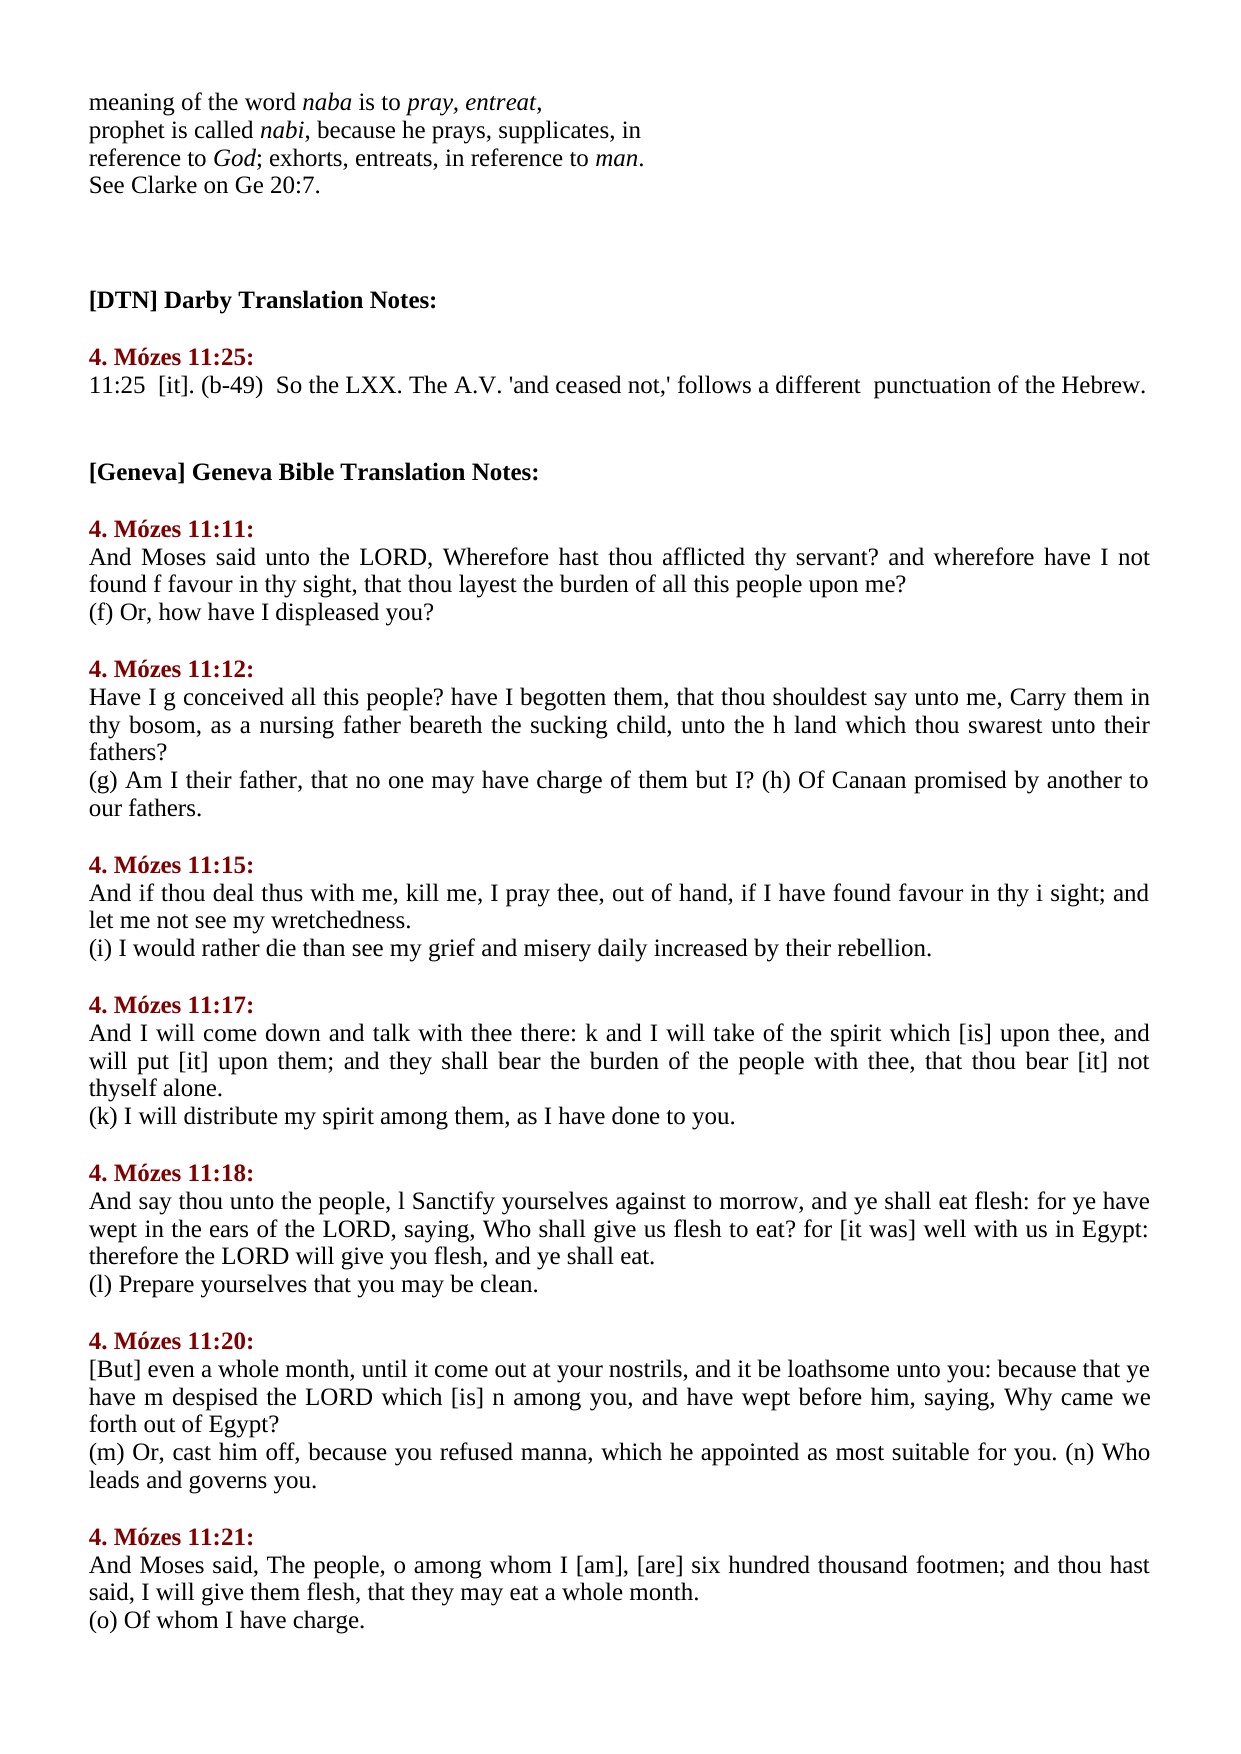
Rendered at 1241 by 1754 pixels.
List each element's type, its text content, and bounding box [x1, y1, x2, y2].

text [DTN] Darby Translation Notes: [88, 286, 1152, 314]
text And say thou unto the people, l Sanctify yourselves against to morrow, and ye shall eat flesh: for ye have wept in the ears of the LORD, saying, Who shall give us flesh to eat? for [it was] well with us in Egypt: therefore the LORD will give you flesh, and ye shall eat. (l) Prepare yourselves that you may be clean. [88, 1187, 1152, 1298]
text 4. Mózes 11:21: [88, 1523, 1152, 1551]
text And I will come down and talk with thee there: k and I will take of the spirit which [is] upon thee, and will put [it] upon them; and they shall bear the burden of the people with thee, that thou bear [it] not thyself alone. (k) I will distribute my spirit among them, as I have done to you. [88, 1019, 1152, 1130]
text And Moses said, The people, o among whom I [am], [are] six hundred thousand footmen; and thou hast said, I will give them flesh, that they may eat a whole month. (o) Of whom I have charge. [88, 1551, 1152, 1634]
text And Moses said unto the LORD, Wherefore hast thou afflicted thy servant? and wherefore have I not found f favour in thy sight, that thou layest the burden of all this people upon me? (f) Or, how have I displeased you? [88, 543, 1152, 626]
text 4. Mózes 11:12: [88, 655, 1152, 683]
text 4. Mózes 11:17: [88, 991, 1152, 1019]
text 4. Mózes 11:18: [88, 1159, 1152, 1187]
text [Geneva] Geneva Bible Translation Notes: [88, 458, 1152, 486]
text 11:25 [it]. (b-49) So the LXX. The A.V. 'and ceased not,' follows a different punctuation of the Hebrew. [88, 371, 1152, 399]
text Have I g conceived all this people? have I begotten them, that thou shouldest say unto me, Carry them in thy bosom, as a nursing father beareth the sucking child, unto the h land which thou swarest unto their fathers? (g) Am I their father, that no one may have charge of them but I? (h) Of Canaan promised by another to our fathers. [88, 683, 1152, 822]
text 4. Mózes 11:15: [88, 851, 1152, 879]
text And if thou deal thus with me, kill me, I pray thee, out of hand, if I have found favour in thy i sight; and let me not see my wretchedness. (i) I would rather die than see my grief and misery daily increased by their rebellion. [88, 879, 1152, 962]
text 4. Mózes 11:25: [88, 343, 1152, 371]
text [But] even a whole month, until it come out at your nostrils, and it be loathsome unto you: because that ye have m despised the LORD which [is] n among you, and have wept before him, saying, Why came we forth out of Egypt? (m) Or, cast him off, because you refused manna, which he appointed as most suitable for you. (n) Who leads and governs you. [88, 1355, 1152, 1494]
text 4. Mózes 11:20: [88, 1327, 1152, 1355]
text meaning of the word naba is to pray, entreat, prophet is called nabi, because he prays, supplicates, in reference to God; exhorts, entreats, in reference to man. See Clarke on Ge 20:7. [88, 88, 1152, 227]
text 4. Mózes 11:11: [88, 515, 1152, 543]
